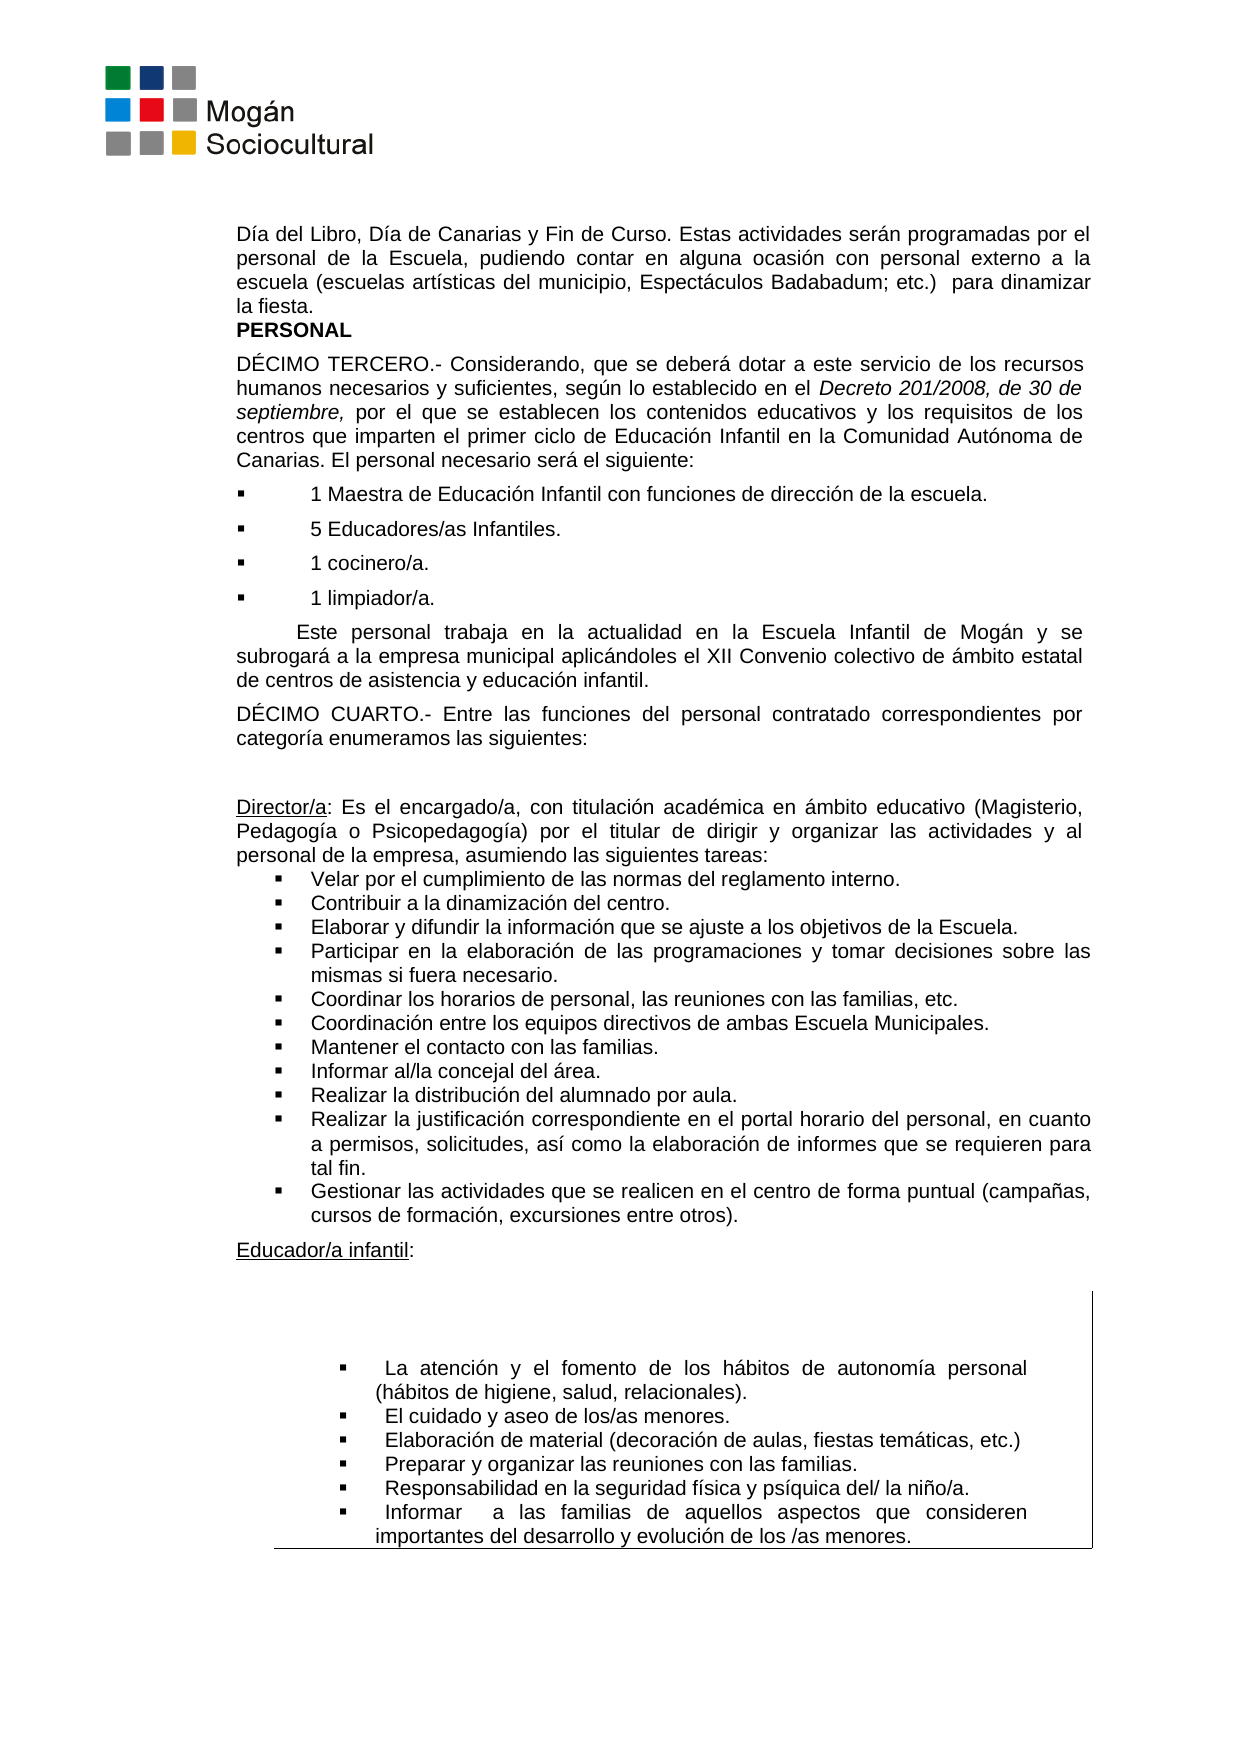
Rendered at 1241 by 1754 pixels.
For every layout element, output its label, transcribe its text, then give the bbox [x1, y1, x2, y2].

list 5 Educadores/as Infantiles. [236, 516, 1084, 541]
list Velar por el cumplimiento de las normas del reglamento interno. [273, 867, 1092, 891]
text PERSONAL [236, 317, 1084, 341]
list Coordinación entre los equipos directivos de ambas Escuela Municipales. [273, 1011, 1092, 1035]
list Preparar y organizar las reuniones con las familias. [273, 1452, 1092, 1476]
text Director/a: Es el encargado/a, con titulación académica en ámbito educativo (Magisterio, Pedagogía o Psicopedagogía) por el titular de dirigir y organizar las actividades y al personal de la empresa, asumiendo las siguientes tareas: [236, 795, 1084, 867]
list Mantener el contacto con las familias. [273, 1035, 1092, 1059]
list Contribuir a la dinamización del centro. [273, 891, 1092, 915]
list Coordinar los horarios de personal, las reuniones con las familias, etc. [273, 987, 1092, 1011]
list Participar en la elaboración de las programaciones y tomar decisiones sobre las mismas si fuera necesario. [273, 939, 1092, 987]
list 1 cocinero/a. [236, 551, 1084, 575]
list Realizar la justificación correspondiente en el portal horario del personal, en cuanto a permisos, solicitudes, así como la elaboración de informes que se requieren para tal fin. [273, 1107, 1092, 1179]
text Día del Libro, Día de Canarias y Fin de Curso. Estas actividades serán programadas por el personal de la Escuela, pudiendo contar en alguna ocasión con personal externo a la escuela (escuelas artísticas del municipio, Espectáculos Badabadum; etc.) para dinamizar la fiesta. [236, 222, 1092, 317]
text Este personal trabaja en la actualidad en la Escuela Infantil de Mogán y se subrogará a la empresa municipal aplicándoles el XII Convenio colectivo de ámbito estatal de centros de asistencia y educación infantil. [236, 620, 1084, 692]
list Gestionar las actividades que se realicen en el centro de forma puntual (campañas, cursos de formación, excursiones entre otros). [273, 1179, 1092, 1227]
list La atención y el fomento de los hábitos de autonomía personal (hábitos de higiene, salud, relacionales). [273, 1291, 1092, 1404]
list Realizar la distribución del alumnado por aula. [273, 1083, 1092, 1107]
list Elaborar y difundir la información que se ajuste a los objetivos de la Escuela. [273, 915, 1092, 939]
text DÉCIMO CUARTO.- Entre las funciones del personal contratado correspondientes por categoría enumeramos las siguientes: [236, 702, 1084, 750]
text DÉCIMO TERCERO.- Considerando, que se deberá dotar a este servicio de los recursos humanos necesarios y suficientes, según lo establecido en el Decreto 201/2008, de 30 de septiembre, por el que se establecen los contenidos educativos y los requisitos de los centros que imparten el primer ciclo de Educación Infantil en la Comunidad Autónoma de Canarias. El personal necesario será el siguiente: [236, 352, 1084, 472]
list 1 Maestra de Educación Infantil con funciones de dirección de la escuela. [236, 482, 1084, 506]
list 1 limpiador/a. [236, 585, 1084, 609]
list Responsabilidad en la seguridad física y psíquica del/ la niño/a. [273, 1476, 1092, 1500]
text Educador/a infantil: [236, 1238, 1092, 1262]
list El cuidado y aseo de los/as menores. [273, 1404, 1092, 1428]
list Informar a las familias de aquellos aspectos que consideren importantes del desarrollo y evolución de los /as menores. [273, 1500, 1092, 1548]
list Elaboración de material (decoración de aulas, fiestas temáticas, etc.) [273, 1428, 1092, 1452]
list Informar al/la concejal del área. [273, 1059, 1092, 1083]
